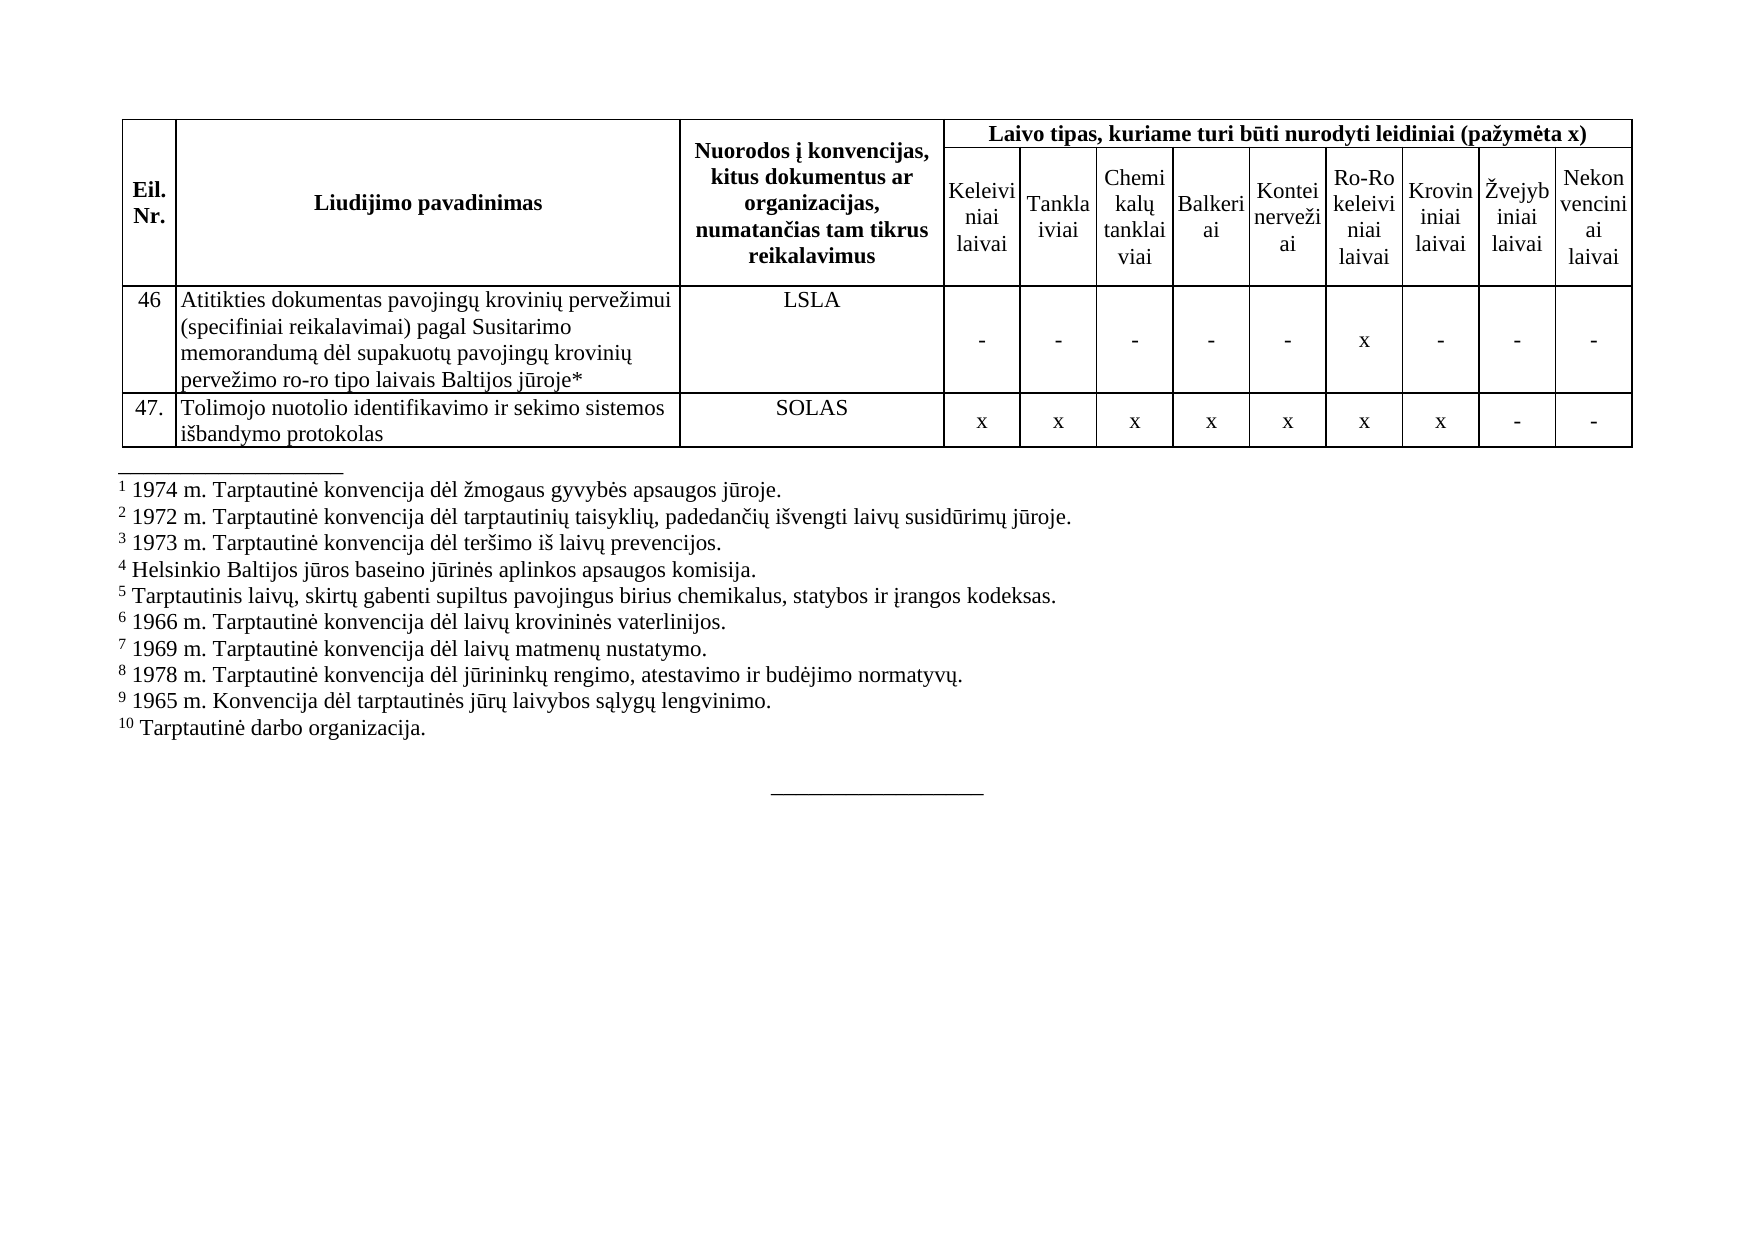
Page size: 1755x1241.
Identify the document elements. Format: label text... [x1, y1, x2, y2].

table_cell x [945, 394, 1019, 446]
table_cell SOLAS [681, 394, 943, 446]
text 4 Helsinkio Baltijos jūros baseino jūrinės aplinkos apsaugos komisija. [118, 556, 1636, 582]
table_header Eil. Nr. [123, 120, 175, 285]
table_header Nuorodos į konvencijas, kitus dokumentus ar organizacijas, numatančias tam tikrus reikalavimus [681, 120, 943, 285]
table_cell x [1403, 394, 1478, 446]
table_cell Nekonvenciniai laivai [1556, 148, 1631, 285]
table_cell - [1250, 287, 1325, 392]
text 6 1966 m. Tarptautinė konvencija dėl laivų krovininės vaterlinijos. [118, 608, 1636, 635]
table_cell - [1174, 287, 1249, 392]
table_cell LSLA [681, 287, 943, 392]
table_cell - [1480, 287, 1555, 392]
table_cell - [1021, 287, 1096, 392]
text 1 1974 m. Tarptautinė konvencija dėl žmogaus gyvybės apsaugos jūroje. [118, 477, 1636, 503]
table_cell - [1556, 287, 1631, 392]
table_cell Atitikties dokumentas pavojingų krovinių pervežimui (specifiniai reikalavimai) pagal Susitarimo memorandumą dėl supakuotų pavojingų krovinių pervežimo ro-ro tipo laivais Baltijos jūroje* [177, 287, 679, 392]
table_cell x [1097, 394, 1172, 446]
text __________________ [118, 448, 1636, 477]
table_cell Krovininiai laivai [1403, 148, 1478, 285]
text 9 1965 m. Konvencija dėl tarptautinės jūrų laivybos sąlygų lengvinimo. [118, 687, 1636, 714]
table_cell Žvejybiniai laivai [1480, 148, 1555, 285]
table_cell x [1174, 394, 1249, 446]
table_cell Keleiviniai laivai [945, 148, 1019, 285]
table_cell Konteinervežiai [1250, 148, 1325, 285]
table_cell - [945, 287, 1019, 392]
table_cell - [1097, 287, 1172, 392]
table_cell - [1480, 394, 1555, 446]
table_cell Ro-Ro keleiviniai laivai [1327, 148, 1402, 285]
text 5 Tarptautinis laivų, skirtų gabenti supiltus pavojingus birius chemikalus, statybos ir įrangos kodeksas. [118, 582, 1636, 608]
table_cell x [1250, 394, 1325, 446]
table_cell Balkeriai [1174, 148, 1249, 285]
table_cell Tolimojo nuotolio identifikavimo ir sekimo sistemos išbandymo protokolas [177, 394, 679, 446]
table_cell - [1403, 287, 1478, 392]
text 7 1969 m. Tarptautinė konvencija dėl laivų matmenų nustatymo. [118, 635, 1636, 661]
text _________________ [118, 769, 1636, 798]
text 8 1978 m. Tarptautinė konvencija dėl jūrininkų rengimo, atestavimo ir budėjimo normatyvų. [118, 661, 1636, 687]
table_cell Tanklaiviai [1021, 148, 1096, 285]
table_cell x [1327, 394, 1402, 446]
table_header Laivo tipas, kuriame turi būti nurodyti leidiniai (pažymėta x) [945, 120, 1631, 147]
table_cell x [1327, 287, 1402, 392]
text 3 1973 m. Tarptautinė konvencija dėl teršimo iš laivų prevencijos. [118, 529, 1636, 556]
text 10 Tarptautinė darbo organizacija. [118, 714, 1636, 740]
table_cell x [1021, 394, 1096, 446]
table_cell Chemikalų tanklaiviai [1097, 148, 1172, 285]
table_cell 46 [123, 287, 175, 392]
text 2 1972 m. Tarptautinė konvencija dėl tarptautinių taisyklių, padedančių išvengti laivų susidūrimų jūroje. [118, 503, 1636, 529]
table_header Liudijimo pavadinimas [177, 120, 679, 285]
table_cell 47. [123, 394, 175, 446]
table_cell - [1556, 394, 1631, 446]
